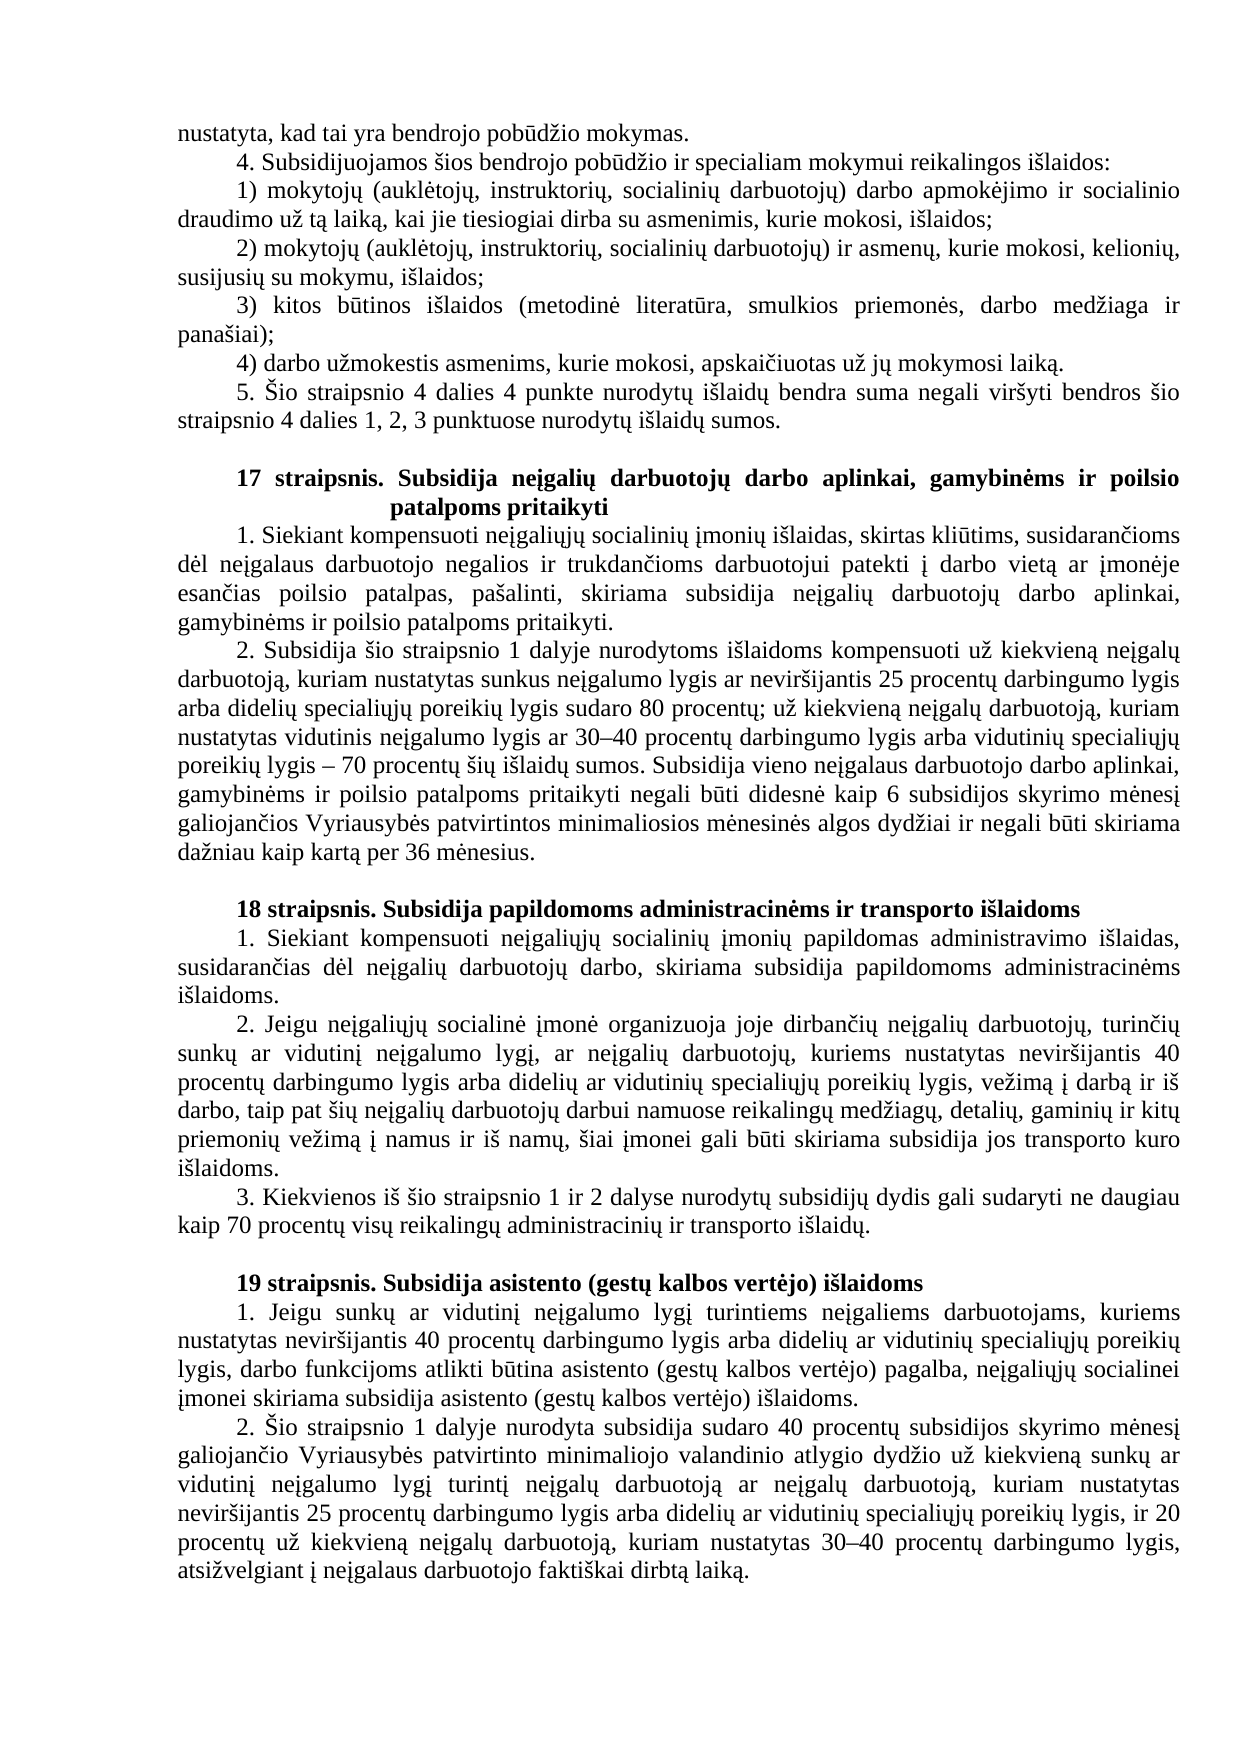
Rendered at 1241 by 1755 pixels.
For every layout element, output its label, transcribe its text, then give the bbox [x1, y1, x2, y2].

text 3. Kiekvienos iš šio straipsnio 1 ir 2 dalyse nurodytų subsidijų dydis gali sudaryti ne daugiau kaip 70 procentų visų reikalingų administracinių ir transporto išlaidų. [177, 1182, 1181, 1239]
text 1. Siekiant kompensuoti neįgaliųjų socialinių įmonių išlaidas, skirtas kliūtims, susidarančioms dėl neįgalaus darbuotojo negalios ir trukdančioms darbuotojui patekti į darbo vietą ar įmonėje esančias poilsio patalpas, pašalinti, skiriama subsidija neįgalių darbuotojų darbo aplinkai, gamybinėms ir poilsio patalpoms pritaikyti. [177, 521, 1181, 636]
text 4) darbo užmokestis asmenims, kurie mokosi, apskaičiuotas už jų mokymosi laiką. [177, 348, 1181, 377]
text 2. Šio straipsnio 1 dalyje nurodyta subsidija sudaro 40 procentų subsidijos skyrimo mėnesį galiojančio Vyriausybės patvirtinto minimaliojo valandinio atlygio dydžio už kiekvieną sunkų ar vidutinį neįgalumo lygį turintį neįgalų darbuotoją ar neįgalų darbuotoją, kuriam nustatytas neviršijantis 25 procentų darbingumo lygis arba didelių ar vidutinių specialiųjų poreikių lygis, ir 20 procentų už kiekvieną neįgalų darbuotoją, kuriam nustatytas 30–40 procentų darbingumo lygis, atsižvelgiant į neįgalaus darbuotojo faktiškai dirbtą laiką. [177, 1412, 1181, 1584]
text 2. Jeigu neįgaliųjų socialinė įmonė organizuoja joje dirbančių neįgalių darbuotojų, turinčių sunkų ar vidutinį neįgalumo lygį, ar neįgalių darbuotojų, kuriems nustatytas neviršijantis 40 procentų darbingumo lygis arba didelių ar vidutinių specialiųjų poreikių lygis, vežimą į darbą ir iš darbo, taip pat šių neįgalių darbuotojų darbui namuose reikalingų medžiagų, detalių, gaminių ir kitų priemonių vežimą į namus ir iš namų, šiai įmonei gali būti skiriama subsidija jos transporto kuro išlaidoms. [177, 1009, 1181, 1182]
text 1. Siekiant kompensuoti neįgaliųjų socialinių įmonių papildomas administravimo išlaidas, susidarančias dėl neįgalių darbuotojų darbo, skiriama subsidija papildomoms administracinėms išlaidoms. [177, 923, 1181, 1009]
text nustatyta, kad tai yra bendrojo pobūdžio mokymas. [177, 118, 1181, 147]
text 1. Jeigu sunkų ar vidutinį neįgalumo lygį turintiems neįgaliems darbuotojams, kuriems nustatytas neviršijantis 40 procentų darbingumo lygis arba didelių ar vidutinių specialiųjų poreikių lygis, darbo funkcijoms atlikti būtina asistento (gestų kalbos vertėjo) pagalba, neįgaliųjų socialinei įmonei skiriama subsidija asistento (gestų kalbos vertėjo) išlaidoms. [177, 1297, 1181, 1412]
text 2) mokytojų (auklėtojų, instruktorių, socialinių darbuotojų) ir asmenų, kurie mokosi, kelionių, susijusių su mokymu, išlaidos; [177, 233, 1181, 291]
text 5. Šio straipsnio 4 dalies 4 punkte nurodytų išlaidų bendra suma negali viršyti bendros šio straipsnio 4 dalies 1, 2, 3 punktuose nurodytų išlaidų sumos. [177, 377, 1181, 434]
text 3) kitos būtinos išlaidos (metodinė literatūra, smulkios priemonės, darbo medžiaga ir panašiai); [177, 291, 1181, 348]
text 1) mokytojų (auklėtojų, instruktorių, socialinių darbuotojų) darbo apmokėjimo ir socialinio draudimo už tą laiką, kai jie tiesiogiai dirba su asmenimis, kurie mokosi, išlaidos; [177, 176, 1181, 233]
text 2. Subsidija šio straipsnio 1 dalyje nurodytoms išlaidoms kompensuoti už kiekvieną neįgalų darbuotoją, kuriam nustatytas sunkus neįgalumo lygis ar neviršijantis 25 procentų darbingumo lygis arba didelių specialiųjų poreikių lygis sudaro 80 procentų; už kiekvieną neįgalų darbuotoją, kuriam nustatytas vidutinis neįgalumo lygis ar 30–40 procentų darbingumo lygis arba vidutinių specialiųjų poreikių lygis – 70 procentų šių išlaidų sumos. Subsidija vieno neįgalaus darbuotojo darbo aplinkai, gamybinėms ir poilsio patalpoms pritaikyti negali būti didesnė kaip 6 subsidijos skyrimo mėnesį galiojančios Vyriausybės patvirtintos minimaliosios mėnesinės algos dydžiai ir negali būti skiriama dažniau kaip kartą per 36 mėnesius. [177, 636, 1181, 866]
text 17 straipsnis. Subsidija neįgalių darbuotojų darbo aplinkai, gamybinėms ir poilsio patalpoms pritaikyti [236, 463, 1181, 521]
text 18 straipsnis. Subsidija papildomoms administracinėms ir transporto išlaidoms [236, 894, 1181, 923]
text 19 straipsnis. Subsidija asistento (gestų kalbos vertėjo) išlaidoms [177, 1268, 1181, 1297]
text 4. Subsidijuojamos šios bendrojo pobūdžio ir specialiam mokymui reikalingos išlaidos: [177, 147, 1181, 176]
